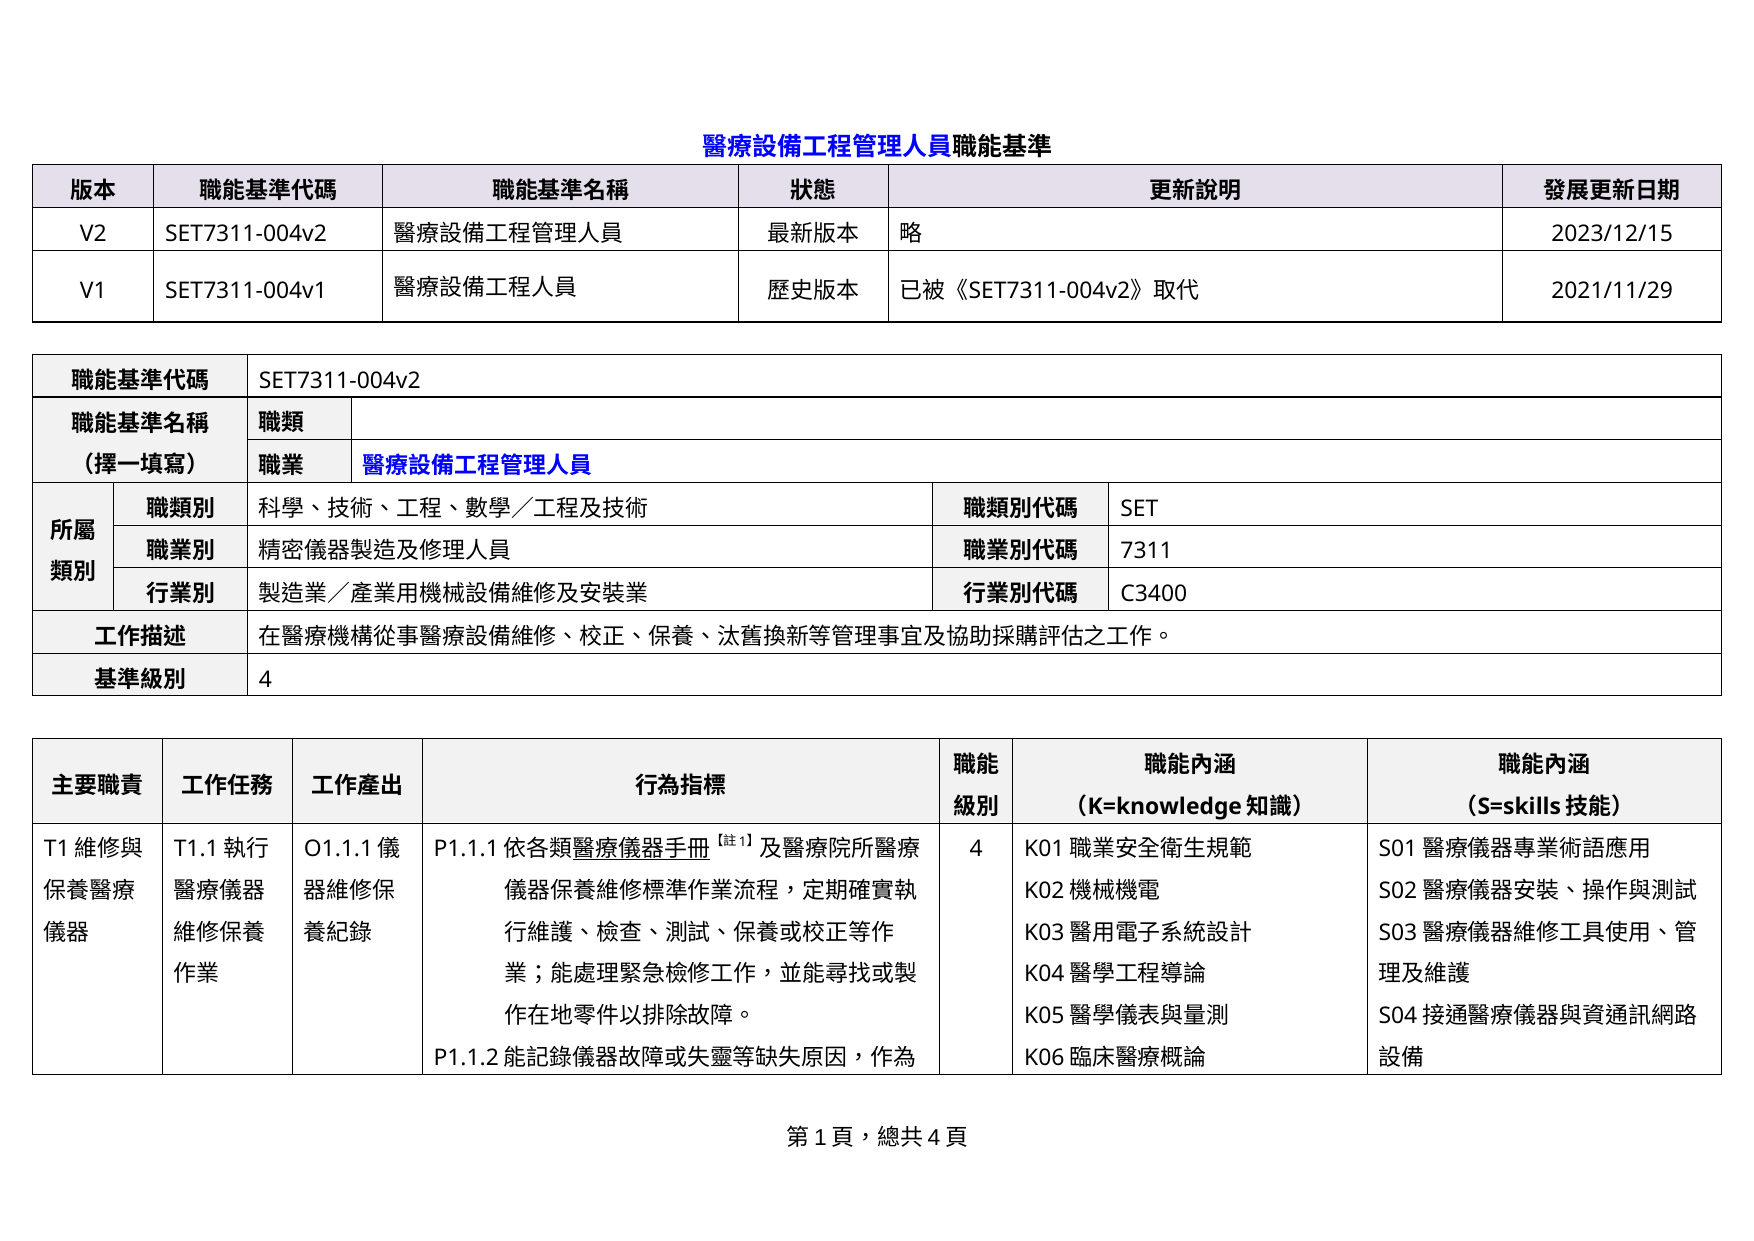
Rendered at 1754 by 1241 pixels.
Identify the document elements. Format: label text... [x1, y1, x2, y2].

table_cell 4 [248, 654, 1721, 695]
table_header 行為指標 [423, 739, 939, 822]
table_header 更新說明 [889, 165, 1502, 207]
table_cell 職類 [248, 398, 351, 439]
table_cell [352, 398, 1721, 439]
table_cell 7311 [1109, 526, 1721, 567]
table_cell 4 [940, 824, 1012, 1073]
table_cell 職類別代碼 [933, 483, 1108, 524]
table_cell 職業 [248, 440, 351, 482]
table_cell 略 [889, 208, 1502, 249]
table_cell 2021/11/29 [1503, 251, 1721, 321]
table_cell 職業別 [114, 526, 247, 567]
table_cell SET7311-004v2 [154, 208, 382, 249]
table_header 職能 級別 [940, 739, 1012, 822]
table_header 職能基準代碼 [33, 355, 247, 396]
table_cell T1維修與保養醫療儀器 [33, 824, 162, 1073]
table_header 工作產出 [293, 739, 422, 822]
table_cell 醫療設備工程人員 [383, 251, 738, 321]
table_cell V2 [33, 208, 153, 249]
table_cell 行業別代碼 [933, 568, 1108, 610]
table_cell V1 [33, 251, 153, 321]
text 醫療設備工程管理人員職能基準 [118, 122, 1636, 164]
table_cell 2023/12/15 [1503, 208, 1721, 249]
table_cell 最新版本 [739, 208, 888, 249]
table_cell 醫療設備工程管理人員 [352, 440, 1721, 482]
table_cell P1.1.1依各類醫療儀器手冊【註1】及醫療院所醫療儀器保養維修標準作業流程，定期確實執行維護、檢查、測試、保養或校正等作業；能處理緊急檢修工作，並能尋找或製作在地零件以排除故障。 P1.1.2能記錄儀器故障或失靈等缺失原因，作為 [423, 824, 939, 1073]
table_cell 歷史版本 [739, 251, 888, 321]
table_header 職能內涵 （K=knowledge知識） [1013, 739, 1367, 822]
table_cell 精密儀器製造及修理人員 [248, 526, 932, 567]
table_cell K01職業安全衛生規範 K02機械機電 K03醫用電子系統設計 K04醫學工程導論 K05醫學儀表與量測 K06臨床醫療概論 [1013, 824, 1367, 1073]
table_cell 工作描述 [33, 611, 247, 653]
table_header 職能內涵 （S=skills技能） [1368, 739, 1721, 822]
table_header 職能基準名稱 [383, 165, 738, 207]
table_cell 職類別 [114, 483, 247, 524]
table_cell 製造業／產業用機械設備維修及安裝業 [248, 568, 932, 610]
table_header 發展更新日期 [1503, 165, 1721, 207]
table_header 版本 [33, 165, 153, 207]
table_header 狀態 [739, 165, 888, 207]
table_cell C3400 [1109, 568, 1721, 610]
table_header 工作任務 [163, 739, 292, 822]
table_cell SET [1109, 483, 1721, 524]
table_header 主要職責 [33, 739, 162, 822]
table_header 職能基準代碼 [154, 165, 382, 207]
table_cell 基準級別 [33, 654, 247, 695]
table_cell 醫療設備工程管理人員 [383, 208, 738, 249]
table_cell 職業別代碼 [933, 526, 1108, 567]
table_cell SET7311-004v1 [154, 251, 382, 321]
table_header SET7311-004v2 [248, 355, 1721, 396]
table_cell 在醫療機構從事醫療設備維修、校正、保養、汰舊換新等管理事宜及協助採購評估之工作。 [248, 611, 1721, 653]
table_cell 行業別 [114, 568, 247, 610]
table_cell 所屬類別 [33, 483, 113, 610]
table_cell S01醫療儀器專業術語應用 S02醫療儀器安裝、操作與測試 S03醫療儀器維修工具使用、管理及維護 S04接通醫療儀器與資通訊網路設備 [1368, 824, 1721, 1073]
table_cell 已被《SET7311-004v2》取代 [889, 251, 1502, 321]
table_cell T1.1執行醫療儀器維修保養作業 [163, 824, 292, 1073]
table_cell O1.1.1儀器維修保養紀錄 [293, 824, 422, 1073]
table_cell 職能基準名稱 （擇一填寫） [33, 398, 247, 482]
table_cell 科學、技術、工程、數學／工程及技術 [248, 483, 932, 524]
